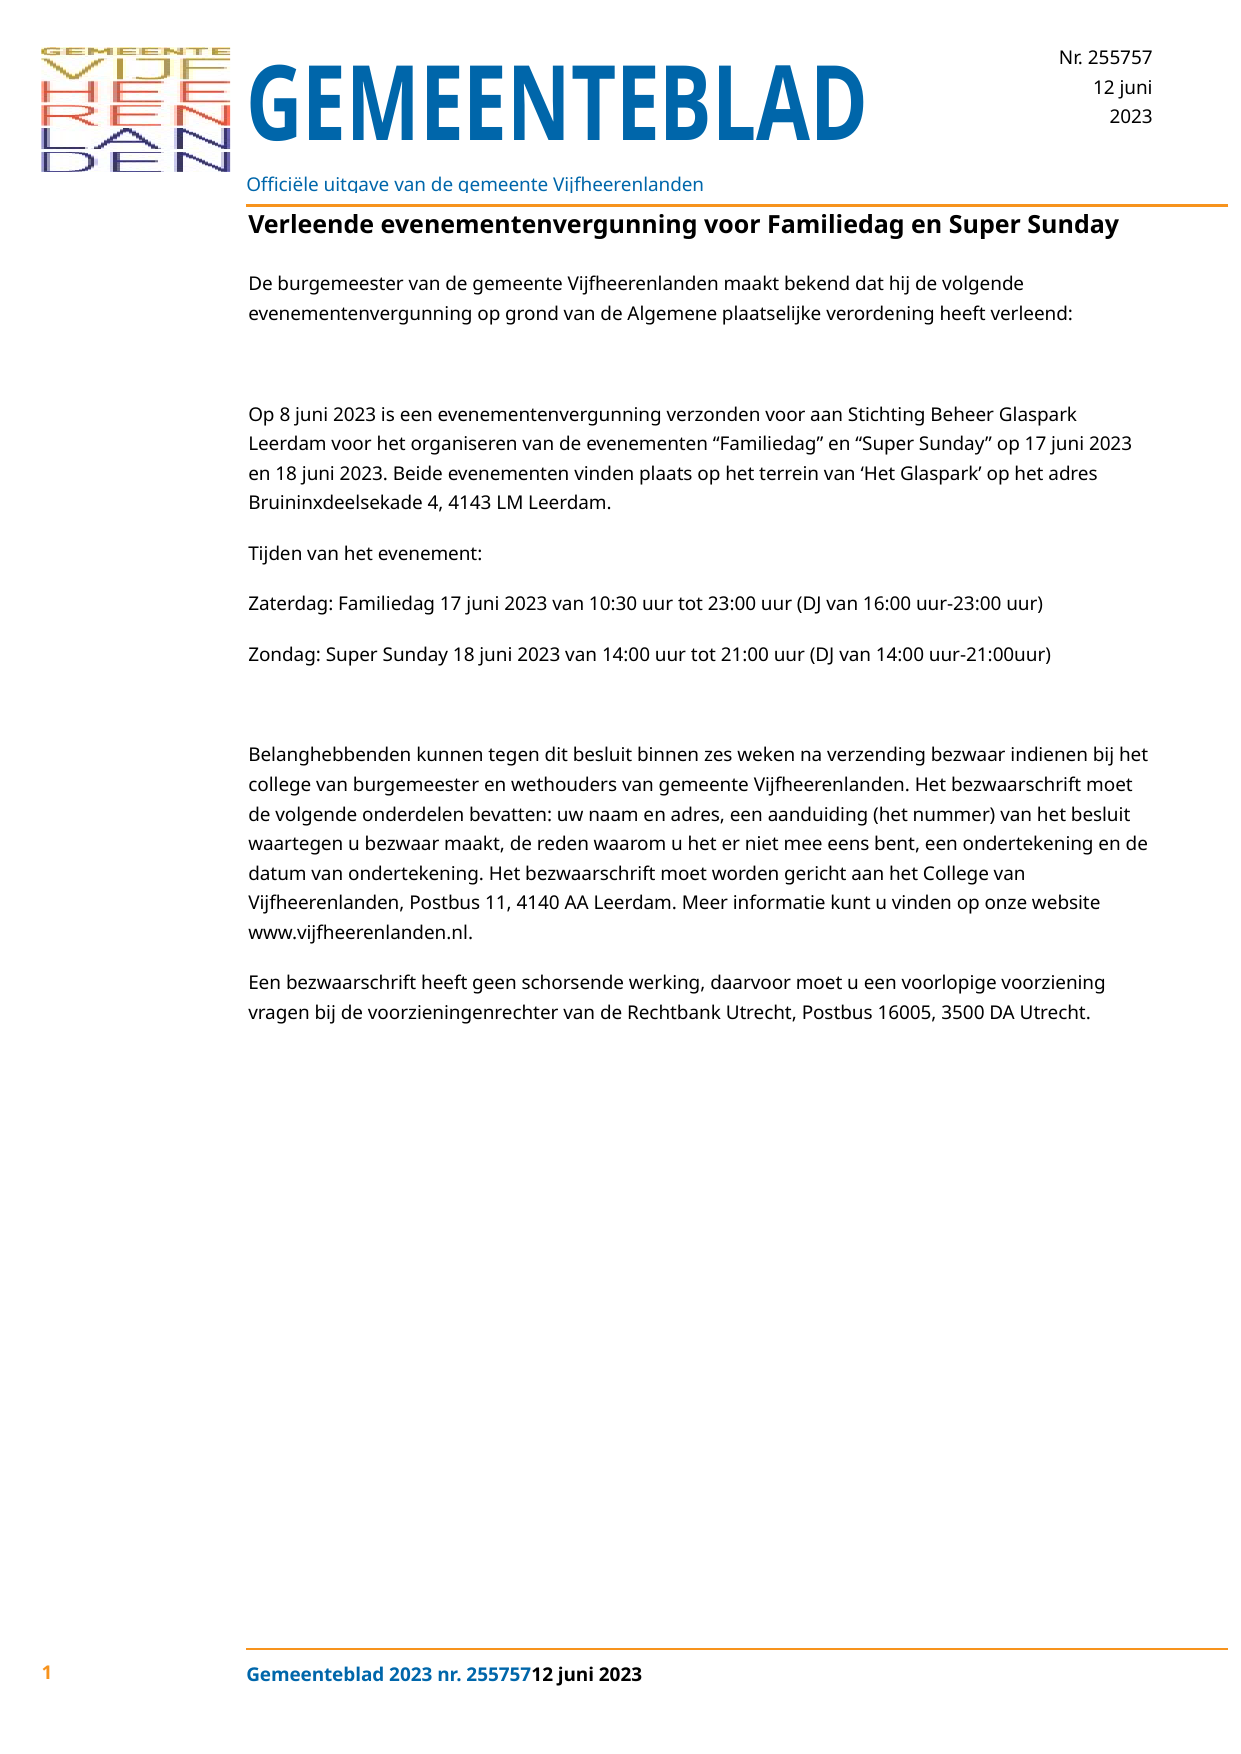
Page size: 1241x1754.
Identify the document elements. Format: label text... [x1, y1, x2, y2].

text Tijden van het evenement: [248, 540, 1152, 566]
text Een bezwaarschrift heeft geen schorsende werking, daarvoor moet u een voorlopige voorziening vragen bij de voorzieningenrechter van de Rechtbank Utrecht, Postbus 16005, 3500 DA Utrecht. [248, 969, 1152, 1025]
text Verleende evenementenvergunning voor Familiedag en Super Sunday [248, 207, 1152, 241]
text Zaterdag: Familiedag 17 juni 2023 van 10:30 uur tot 23:00 uur (DJ van 16:00 uur-23:00 uur) [248, 590, 1152, 616]
text De burgemeester van de gemeente Vijfheerenlanden maakt bekend dat hij de volgende evenementenvergunning op grond van de Algemene plaatselijke verordening heeft verleend: [248, 270, 1152, 326]
text Belanghebbenden kunnen tegen dit besluit binnen zes weken na verzending bezwaar indienen bij het college van burgemeester en wethouders van gemeente Vijfheerenlanden. Het bezwaarschrift moet de volgende onderdelen bevatten: uw naam en adres, een aanduiding (het nummer) van het besluit waartegen u bezwaar maakt, de reden waarom u het er niet mee eens bent, een ondertekening en de datum van ondertekening. Het bezwaarschrift moet worden gericht aan het College van Vijfheerenlanden, Postbus 11, 4140 AA Leerdam. Meer informatie kunt u vinden op onze website www.vijfheerenlanden.nl. [248, 742, 1152, 945]
text Op 8 juni 2023 is een evenementenvergunning verzonden voor aan Stichting Beheer Glaspark Leerdam voor het organiseren van de evenementen “Familiedag” en “Super Sunday” op 17 juni 2023 en 18 juni 2023. Beide evenementen vinden plaats op het terrein van ‘Het Glaspark’ op het adres Bruininxdeelsekade 4, 4143 LM Leerdam. [248, 401, 1152, 515]
text Zondag: Super Sunday 18 juni 2023 van 14:00 uur tot 21:00 uur (DJ van 14:00 uur-21:00uur) [248, 641, 1152, 666]
picture [41, 47, 231, 172]
